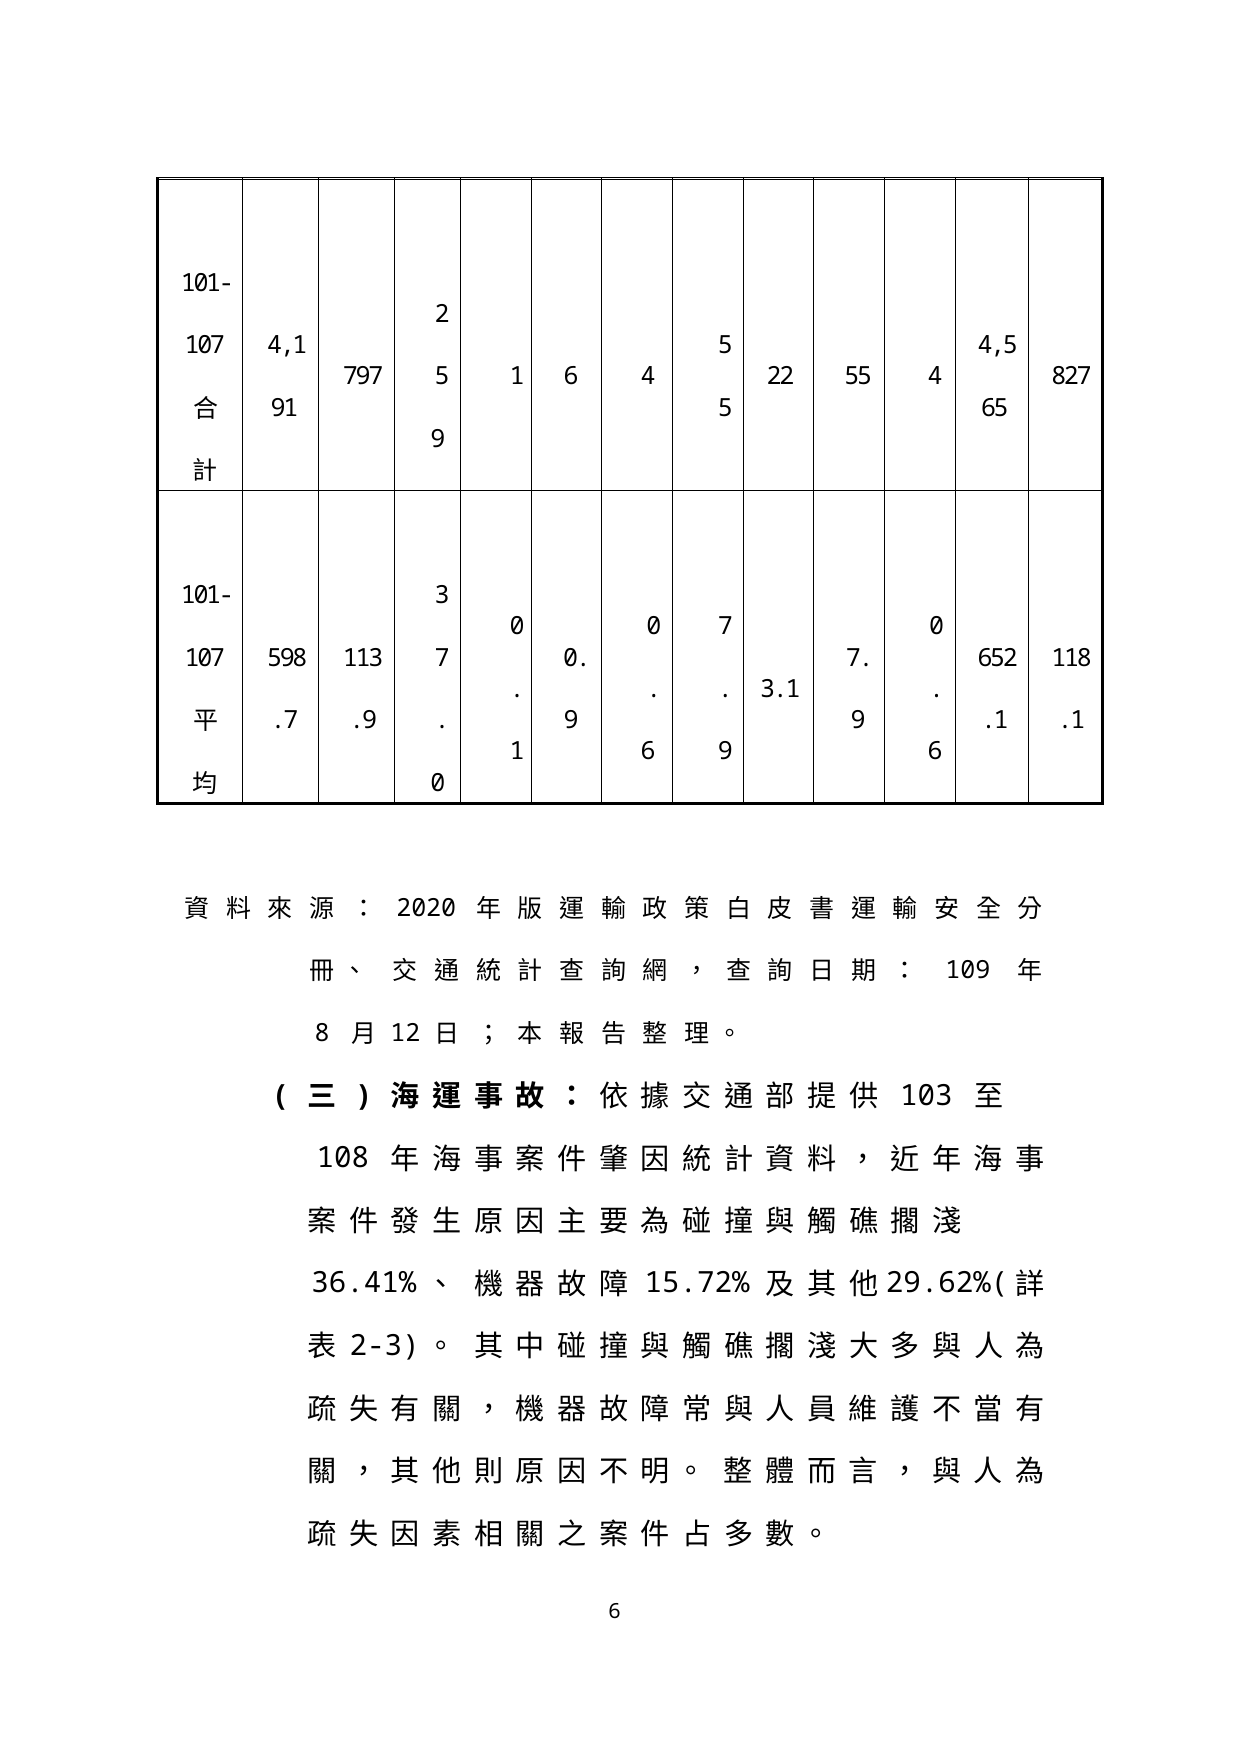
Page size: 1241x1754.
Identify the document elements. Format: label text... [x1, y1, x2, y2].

table_cell 0.6 [602, 491, 672, 802]
text 資料來源：2020年版運輸政策白皮書運輸安全分冊、交通統計查詢網，查詢日期：109年8月12日；本報告整理。 [161, 865, 1051, 1052]
table_cell 4,565 [956, 180, 1028, 490]
text (三)海運事故：依據交通部提供103至108年海事案件肇因統計資料，近年海事案件發生原因主要為碰撞與觸礁擱淺36.41%、機器故障15.72%及其他29.62%(詳表2-3)。其中碰撞與觸礁擱淺大多與人為疏失有關，機器故障常與人員維護不當有關，其他則原因不明。整體而言，與人為疏失因素相關之案件占多數。 [235, 1052, 1051, 1552]
table_cell 0.9 [532, 491, 601, 802]
table_cell 0.1 [461, 491, 531, 802]
table_cell 6 [532, 180, 601, 490]
table_cell 1 [461, 180, 531, 490]
table_cell 55 [673, 180, 743, 490]
table_cell 55 [814, 180, 884, 490]
table_cell 0.6 [885, 491, 955, 802]
table_cell 652.1 [956, 491, 1028, 802]
table_cell 3.1 [744, 491, 813, 802]
table_cell 797 [319, 180, 394, 490]
table_cell 259 [395, 180, 460, 490]
table_cell 101-107 合計 [159, 180, 242, 490]
table_cell 113.9 [319, 491, 394, 802]
table_cell 4 [602, 180, 672, 490]
table_cell 101-107 平均 [159, 491, 242, 802]
table_cell 37.0 [395, 491, 460, 802]
table_cell 22 [744, 180, 813, 490]
table_cell 4,191 [243, 180, 318, 490]
table_cell 827 [1029, 180, 1101, 490]
table_cell 598.7 [243, 491, 318, 802]
table_cell 7.9 [814, 491, 884, 802]
table_cell 7.9 [673, 491, 743, 802]
table_cell 118.1 [1029, 491, 1101, 802]
table_cell 4 [885, 180, 955, 490]
